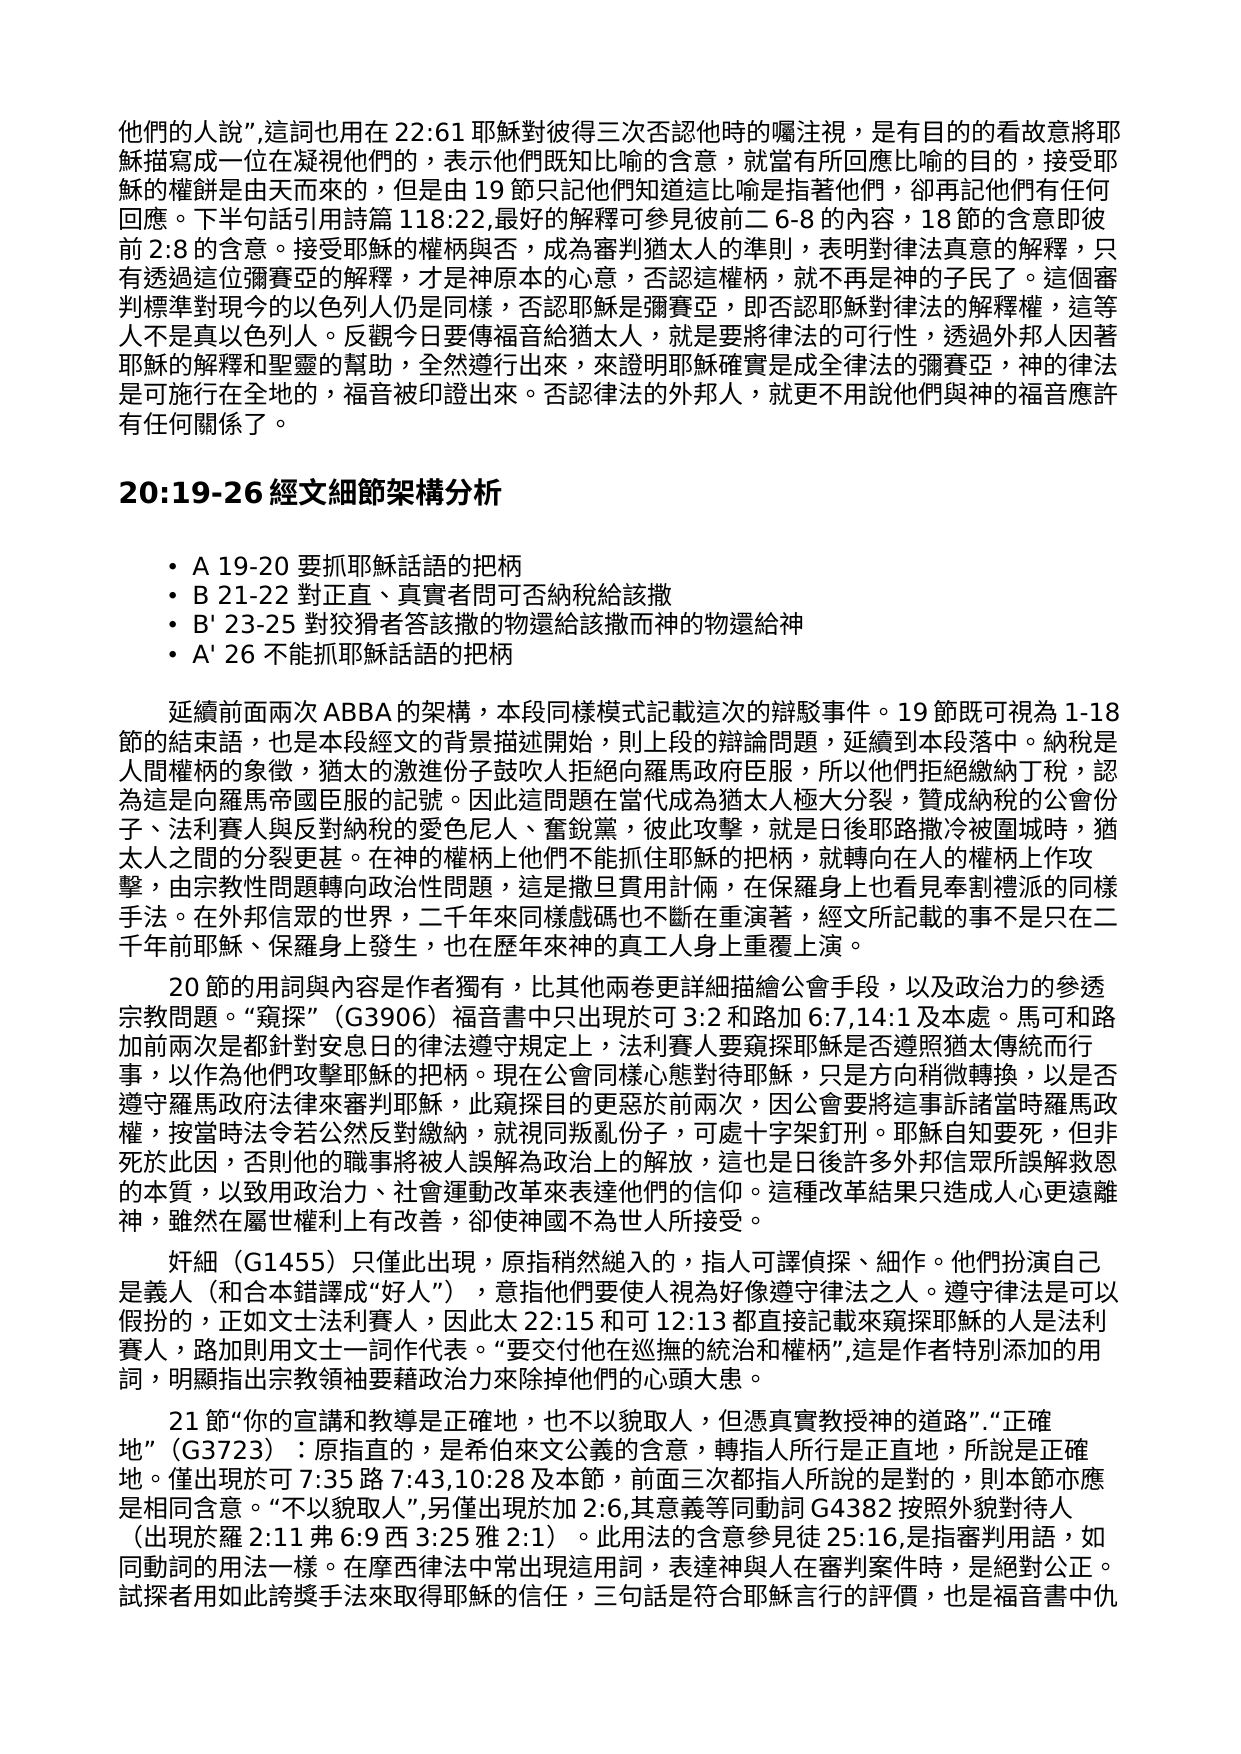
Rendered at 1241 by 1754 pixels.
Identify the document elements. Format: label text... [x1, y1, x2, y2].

subtitle 20:19-26經文細節架構分析 [118, 476, 1122, 510]
text 他們的人說”,這詞也用在22:61耶穌對彼得三次否認他時的囑注視，是有目的的看故意將耶穌描寫成一位在凝視他們的，表示他們既知比喻的含意，就當有所回應比喻的目的，接受耶穌的權餅是由天而來的，但是由19節只記他們知道這比喻是指著他們，卻再記他們有任何回應。下半句話引用詩篇118:22,最好的解釋可參見彼前二6-8的內容，18節的含意即彼前2:8的含意。接受耶穌的權柄與否，成為審判猶太人的準則，表明對律法真意的解釋，只有透過這位彌賽亞的解釋，才是神原本的心意，否認這權柄，就不再是神的子民了。這個審判標準對現今的以色列人仍是同樣，否認耶穌是彌賽亞，即否認耶穌對律法的解釋權，這等人不是真以色列人。反觀今日要傳福音給猶太人，就是要將律法的可行性，透過外邦人因著耶穌的解釋和聖靈的幫助，全然遵行出來，來證明耶穌確實是成全律法的彌賽亞，神的律法是可施行在全地的，福音被印證出來。否認律法的外邦人，就更不用說他們與神的福音應許有任何關係了。 [118, 118, 1122, 439]
text 延續前面兩次ABBA的架構，本段同樣模式記載這次的辯駁事件。19節既可視為1-18節的結束語，也是本段經文的背景描述開始，則上段的辯論問題，延續到本段落中。納稅是人間權柄的象徵，猶太的激進份子鼓吹人拒絕向羅馬政府臣服，所以他們拒絕繳納丁稅，認為這是向羅馬帝國臣服的記號。因此這問題在當代成為猶太人極大分裂，贊成納稅的公會份子、法利賽人與反對納稅的愛色尼人、奮銳黨，彼此攻擊，就是日後耶路撒冷被圍城時，猶太人之間的分裂更甚。在神的權柄上他們不能抓住耶穌的把柄，就轉向在人的權柄上作攻擊，由宗教性問題轉向政治性問題，這是撒旦貫用計倆，在保羅身上也看見奉割禮派的同樣手法。在外邦信眾的世界，二千年來同樣戲碼也不斷在重演著，經文所記載的事不是只在二千年前耶穌、保羅身上發生，也在歷年來神的真工人身上重覆上演。 [118, 698, 1122, 961]
list A' 26 不能抓耶穌話語的把柄 [177, 640, 1122, 669]
list A 19-20 要抓耶穌話語的把柄 [177, 552, 1122, 582]
list B 21-22 對正直、真實者問可否納稅給該撒 [177, 582, 1122, 611]
text 奸細（G1455）只僅此出現，原指稍然縋入的，指人可譯偵探、細作。他們扮演自己是義人（和合本錯譯成“好人”），意指他們要使人視為好像遵守律法之人。遵守律法是可以假扮的，正如文士法利賽人，因此太22:15和可12:13都直接記載來窺探耶穌的人是法利賽人，路加則用文士一詞作代表。“要交付他在巡撫的統治和權柄”,這是作者特別添加的用詞，明顯指出宗教領袖要藉政治力來除掉他們的心頭大患。 [118, 1248, 1122, 1394]
list B' 23-25 對狡猾者答該撒的物還給該撒而神的物還給神 [177, 611, 1122, 640]
text 21節“你的宣講和教導是正確地，也不以貌取人，但憑真實教授神的道路”.“正確地”（G3723）：原指直的，是希伯來文公義的含意，轉指人所行是正直地，所說是正確地。僅出現於可7:35路7:43,10:28及本節，前面三次都指人所說的是對的，則本節亦應是相同含意。“不以貌取人”,另僅出現於加2:6,其意義等同動詞G4382按照外貌對待人（出現於羅2:11弗6:9西3:25雅2:1）。此用法的含意參見徒25:16,是指審判用語，如同動詞的用法一樣。在摩西律法中常出現這用詞，表達神與人在審判案件時，是絕對公正。試探者用如此誇獎手法來取得耶穌的信任，三句話是符合耶穌言行的評價，也是福音書中仇 [118, 1407, 1122, 1611]
text 20節的用詞與內容是作者獨有，比其他兩卷更詳細描繪公會手段，以及政治力的參透宗教問題。“窺探”（G3906）福音書中只出現於可3:2和路加6:7,14:1及本處。馬可和路加前兩次是都針對安息日的律法遵守規定上，法利賽人要窺探耶穌是否遵照猶太傳統而行事，以作為他們攻擊耶穌的把柄。現在公會同樣心態對待耶穌，只是方向稍微轉換，以是否遵守羅馬政府法律來審判耶穌，此窺探目的更惡於前兩次，因公會要將這事訴諸當時羅馬政權，按當時法令若公然反對繳納，就視同叛亂份子，可處十字架釘刑。耶穌自知要死，但非死於此因，否則他的職事將被人誤解為政治上的解放，這也是日後許多外邦信眾所誤解救恩的本質，以致用政治力、社會運動改革來表達他們的信仰。這種改革結果只造成人心更遠離神，雖然在屬世權利上有改善，卻使神國不為世人所接受。 [118, 973, 1122, 1236]
